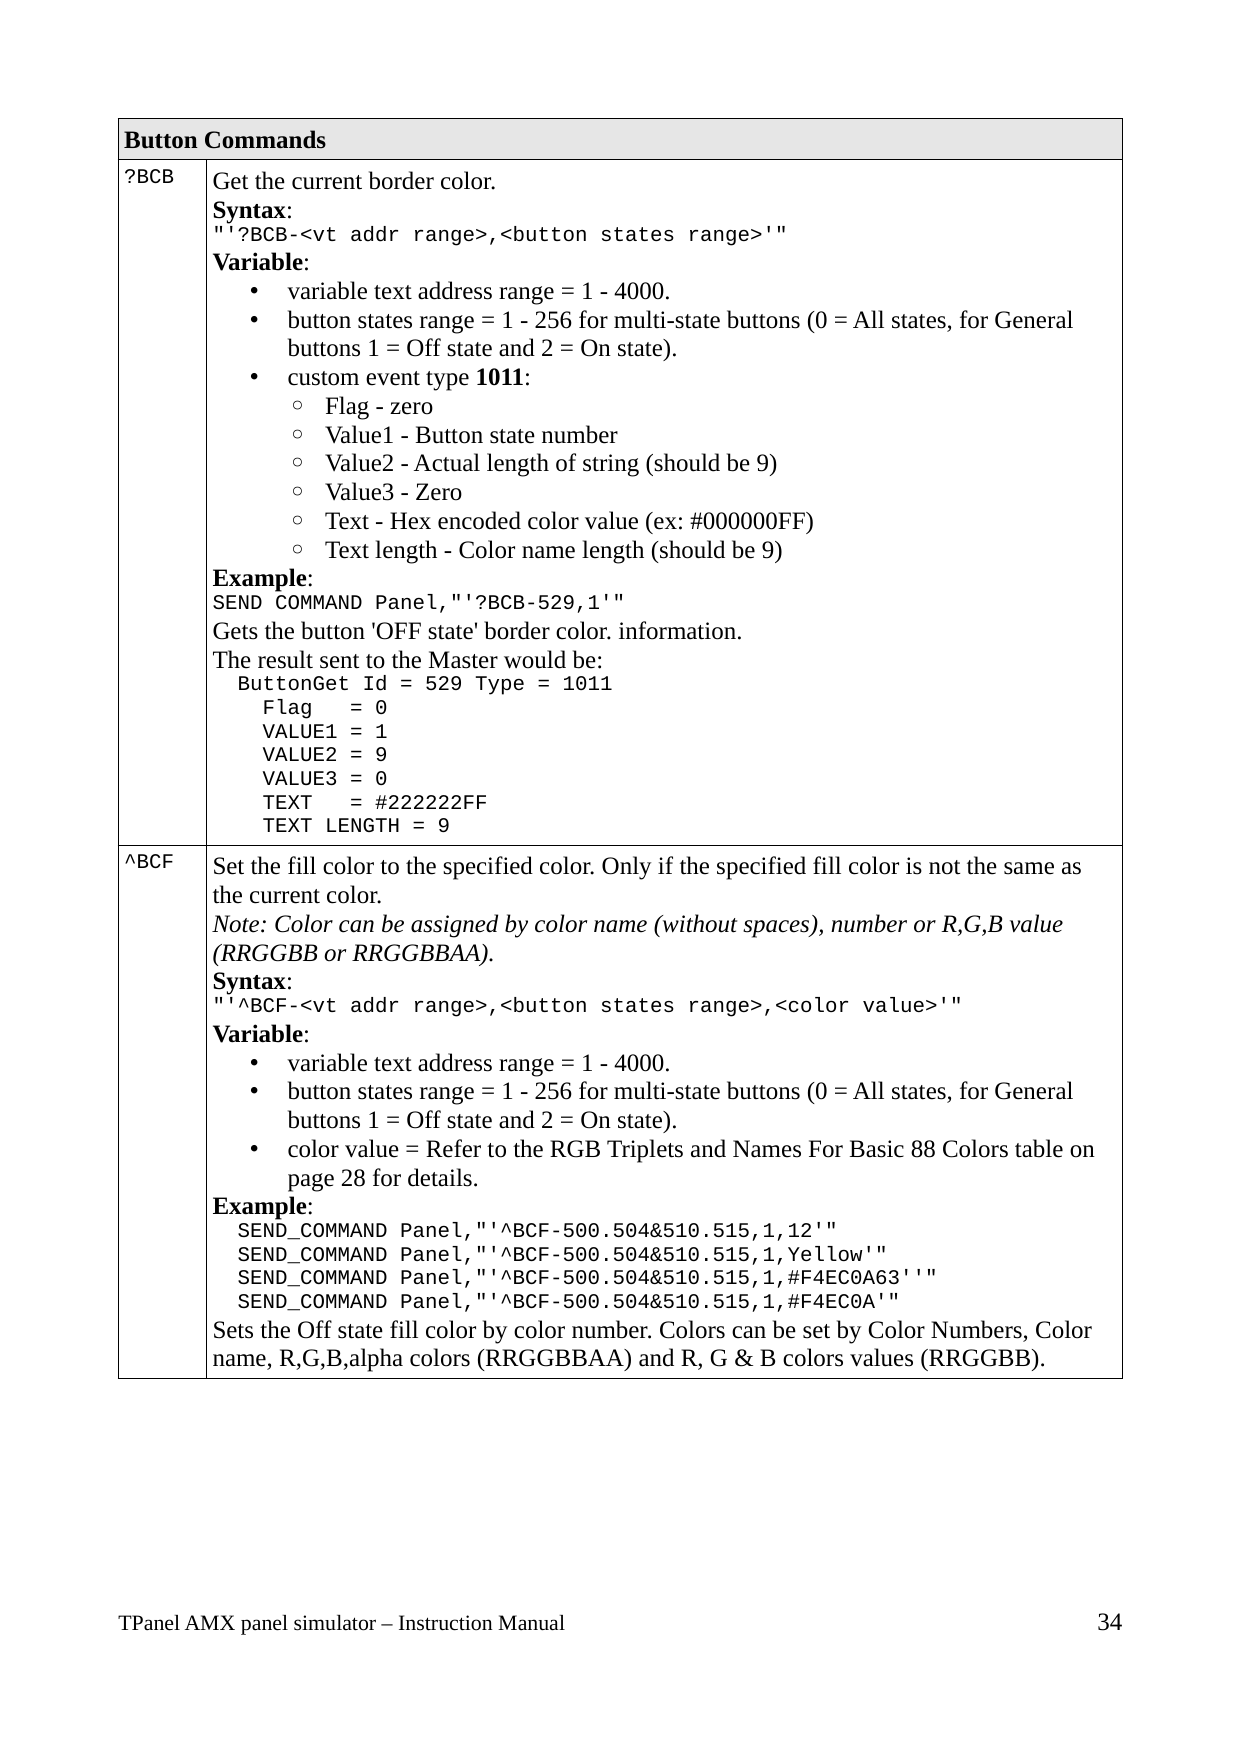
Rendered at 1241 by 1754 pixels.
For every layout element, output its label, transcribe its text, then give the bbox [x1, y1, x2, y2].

table_cell ^BCF [119, 846, 206, 1378]
table_header Button Commands [119, 119, 1122, 159]
table_cell Set the fill color to the specified color. Only if the specified fill color is not the same as the current color. Note: Color can be assigned by color name (without spaces), number or R,G,B value (RRGGBB or RRGGBBAA). Syntax: "'^BCF-<vt addr range>,<button states range>,<color value>'" Variable: variable text address range = 1 - 4000. button states range = 1 - 256 for multi-state buttons (0 = All states, for General buttons 1 = Off state and 2 = On state). color value = Refer to the RGB Triplets and Names For Basic 88 Colors table on page 28 for details. Example: SEND_COMMAND Panel,"'^BCF-500.504&510.515,1,12'" SEND_COMMAND Panel,"'^BCF-500.504&510.515,1,Yellow'" SEND_COMMAND Panel,"'^BCF-500.504&510.515,1,#F4EC0A63''" SEND_COMMAND Panel,"'^BCF-500.504&510.515,1,#F4EC0A'" Sets the Off state fill color by color number. Colors can be set by Color Numbers, Color name, R,G,B,alpha colors (RRGGBBAA) and R, G & B colors values (RRGGBB). [207, 846, 1122, 1378]
table_cell Get the current border color. Syntax: "'?BCB-<vt addr range>,<button states range>'" Variable: variable text address range = 1 - 4000. button states range = 1 - 256 for multi-state buttons (0 = All states, for General buttons 1 = Off state and 2 = On state). custom event type 1011: Flag - zero Value1 - Button state number Value2 - Actual length of string (should be 9) Value3 - Zero Text - Hex encoded color value (ex: #000000FF) Text length - Color name length (should be 9) Example: SEND COMMAND Panel,"'?BCB-529,1'" Gets the button 'OFF state' border color. information. The result sent to the Master would be: ButtonGet Id = 529 Type = 1011 Flag = 0 VALUE1 = 1 VALUE2 = 9 VALUE3 = 0 TEXT = #222222FF TEXT LENGTH = 9 [207, 160, 1122, 845]
table_cell ?BCB [119, 160, 206, 845]
